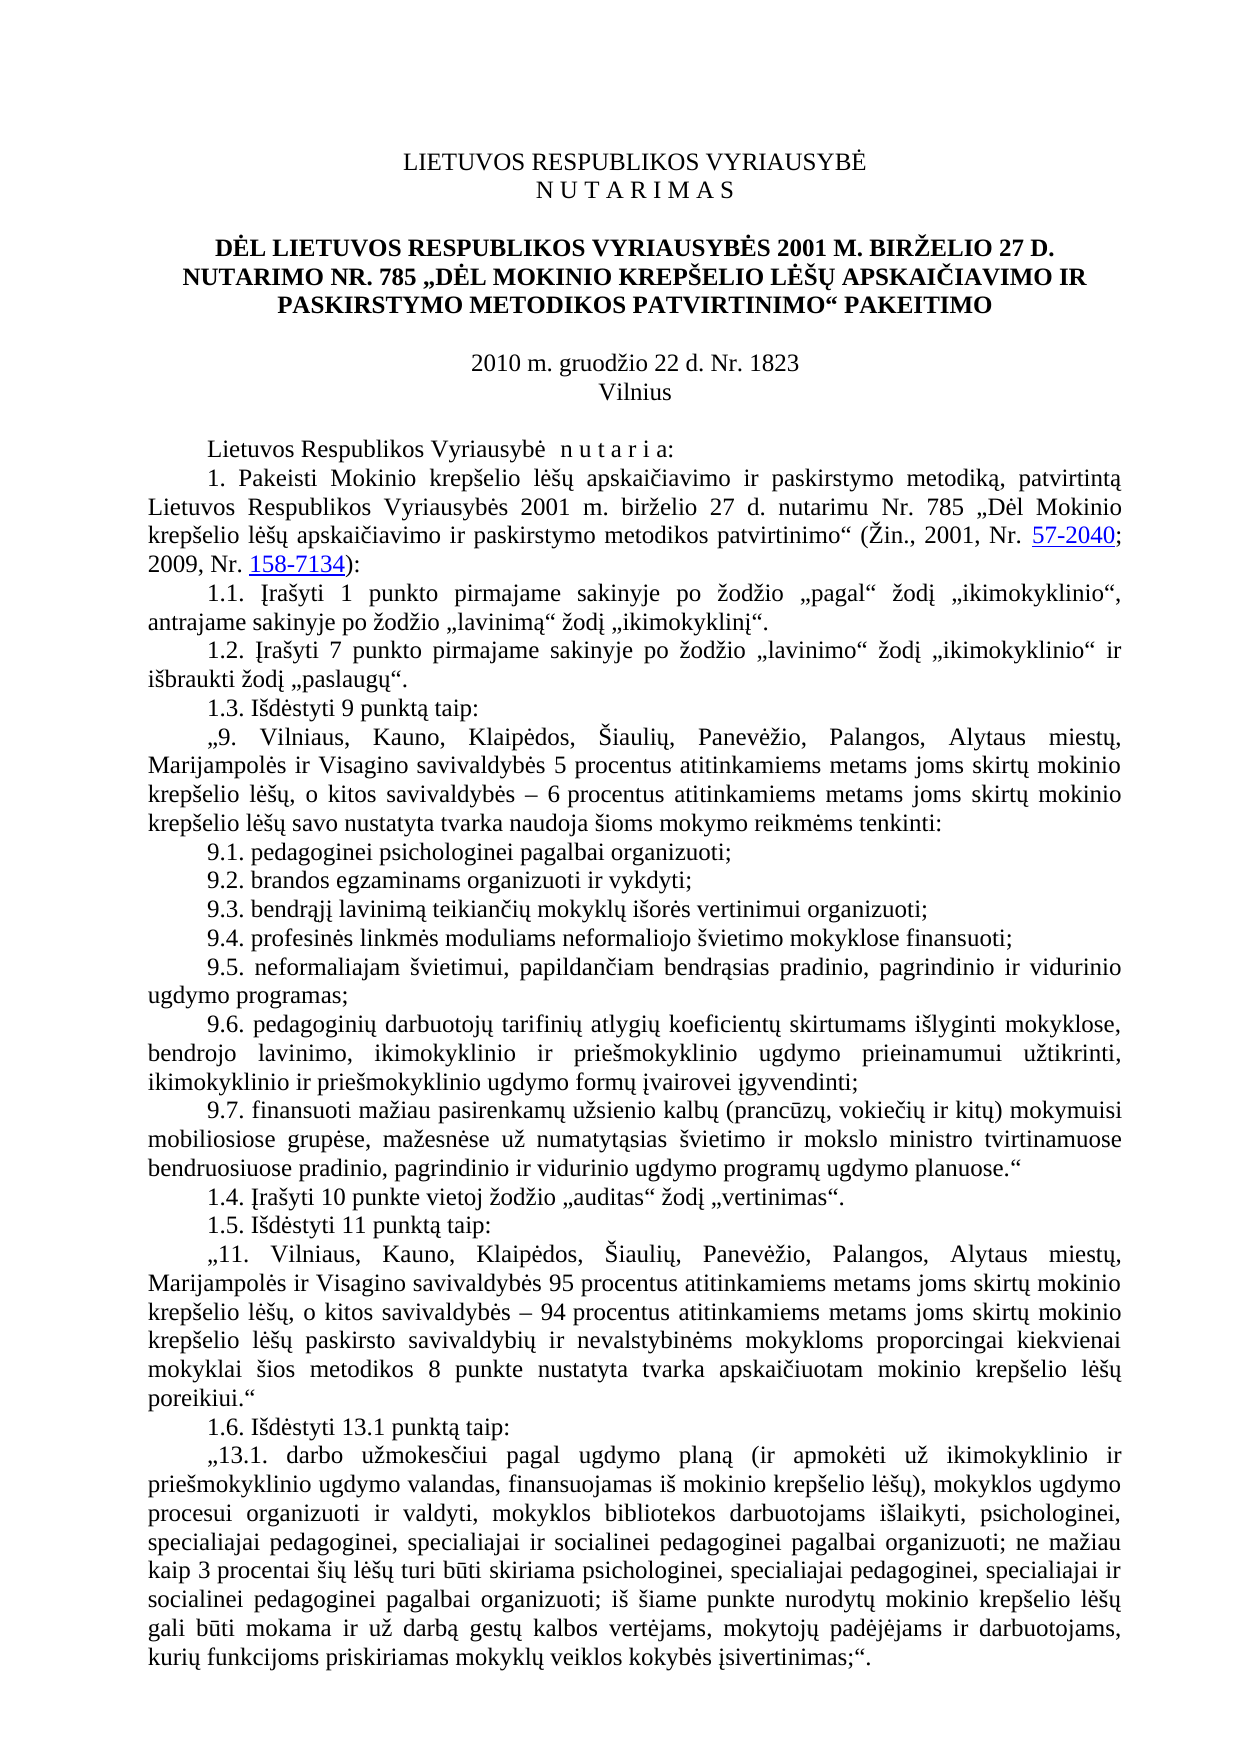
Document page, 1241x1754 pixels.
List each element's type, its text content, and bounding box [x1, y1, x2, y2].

text „11. Vilniaus, Kauno, Klaipėdos, Šiaulių, Panevėžio, Palangos, Alytaus miestų, Marijampolės ir Visagino savivaldybės 95 procentus atitinkamiems metams joms skirtų mokinio krepšelio lėšų, o kitos savivaldybės – 94 procentus atitinkamiems metams joms skirtų mokinio krepšelio lėšų paskirsto savivaldybių ir nevalstybinėms mokykloms proporcingai kiekvienai mokyklai šios metodikos 8 punkte nustatyta tvarka apskaičiuotam mokinio krepšelio lėšų poreikiui.“ [148, 1239, 1122, 1412]
text 9.3. bendrąjį lavinimą teikiančių mokyklų išorės vertinimui organizuoti; [148, 894, 1122, 923]
text 9.6. pedagoginių darbuotojų tarifinių atlygių koeficientų skirtumams išlyginti mokyklose, bendrojo lavinimo, ikimokyklinio ir priešmokyklinio ugdymo prieinamumui užtikrinti, ikimokyklinio ir priešmokyklinio ugdymo formų įvairovei įgyvendinti; [148, 1009, 1122, 1096]
text 1. Pakeisti Mokinio krepšelio lėšų apskaičiavimo ir paskirstymo metodiką, patvirtintą Lietuvos Respublikos Vyriausybės 2001 m. birželio 27 d. nutarimu Nr. 785 „Dėl Mokinio krepšelio lėšų apskaičiavimo ir paskirstymo metodikos patvirtinimo“ (Žin., 2001, Nr. 57-2040; 2009, Nr. 158-7134): [148, 463, 1122, 578]
text „13.1. darbo užmokesčiui pagal ugdymo planą (ir apmokėti už ikimokyklinio ir priešmokyklinio ugdymo valandas, finansuojamas iš mokinio krepšelio lėšų), mokyklos ugdymo procesui organizuoti ir valdyti, mokyklos bibliotekos darbuotojams išlaikyti, psichologinei, specialiajai pedagoginei, specialiajai ir socialinei pedagoginei pagalbai organizuoti; ne mažiau kaip 3 procentai šių lėšų turi būti skiriama psichologinei, specialiajai pedagoginei, specialiajai ir socialinei pedagoginei pagalbai organizuoti; iš šiame punkte nurodytų mokinio krepšelio lėšų gali būti mokama ir už darbą gestų kalbos vertėjams, mokytojų padėjėjams ir darbuotojams, kurių funkcijoms priskiriamas mokyklų veiklos kokybės įsivertinimas;“. [148, 1441, 1122, 1671]
text NUTARIMAS [148, 176, 1122, 204]
text 1.2. Įrašyti 7 punkto pirmajame sakinyje po žodžio „lavinimo“ žodį „ikimokyklinio“ ir išbraukti žodį „paslaugų“. [148, 636, 1122, 693]
text 1.4. Įrašyti 10 punkte vietoj žodžio „auditas“ žodį „vertinimas“. [148, 1182, 1122, 1211]
text 9.7. finansuoti mažiau pasirenkamų užsienio kalbų (prancūzų, vokiečių ir kitų) mokymuisi mobiliosiose grupėse, mažesnėse už numatytąsias švietimo ir mokslo ministro tvirtinamuose bendruosiuose pradinio, pagrindinio ir vidurinio ugdymo programų ugdymo planuose.“ [148, 1096, 1122, 1182]
text 1.5. Išdėstyti 11 punktą taip: [148, 1211, 1122, 1239]
text Lietuvos Respublikos Vyriausybė [148, 147, 1122, 176]
text Lietuvos Respublikos Vyriausybė nutaria: [148, 434, 1122, 463]
text 9.5. neformaliajam švietimui, papildančiam bendrąsias pradinio, pagrindinio ir vidurinio ugdymo programas; [148, 952, 1122, 1009]
text 1.1. Įrašyti 1 punkto pirmajame sakinyje po žodžio „pagal“ žodį „ikimokyklinio“, antrajame sakinyje po žodžio „lavinimą“ žodį „ikimokyklinį“. [148, 578, 1122, 636]
text DĖL Lietuvos Respublikos Vyriausybės 2001 m. BIRŽELIO 27 d. nutarimo Nr. 785 „DĖL MOKINIO KREPŠELIO LĖŠŲ APSKAIČIAVIMO IR PASKIRSTYMO METODIKOS patvirtinimo“ pakeitimo [148, 233, 1122, 319]
text 1.3. Išdėstyti 9 punktą taip: [148, 693, 1122, 722]
text „9. Vilniaus, Kauno, Klaipėdos, Šiaulių, Panevėžio, Palangos, Alytaus miestų, Marijampolės ir Visagino savivaldybės 5 procentus atitinkamiems metams joms skirtų mokinio krepšelio lėšų, o kitos savivaldybės – 6 procentus atitinkamiems metams joms skirtų mokinio krepšelio lėšų savo nustatyta tvarka naudoja šioms mokymo reikmėms tenkinti: [148, 722, 1122, 837]
text 9.4. profesinės linkmės moduliams neformaliojo švietimo mokyklose finansuoti; [148, 923, 1122, 952]
text 2010 m. gruodžio 22 d. Nr. 1823 [148, 348, 1122, 377]
text 9.2. brandos egzaminams organizuoti ir vykdyti; [148, 866, 1122, 894]
text 9.1. pedagoginei psichologinei pagalbai organizuoti; [148, 837, 1122, 866]
text Vilnius [148, 377, 1122, 406]
text 1.6. Išdėstyti 13.1 punktą taip: [148, 1412, 1122, 1441]
